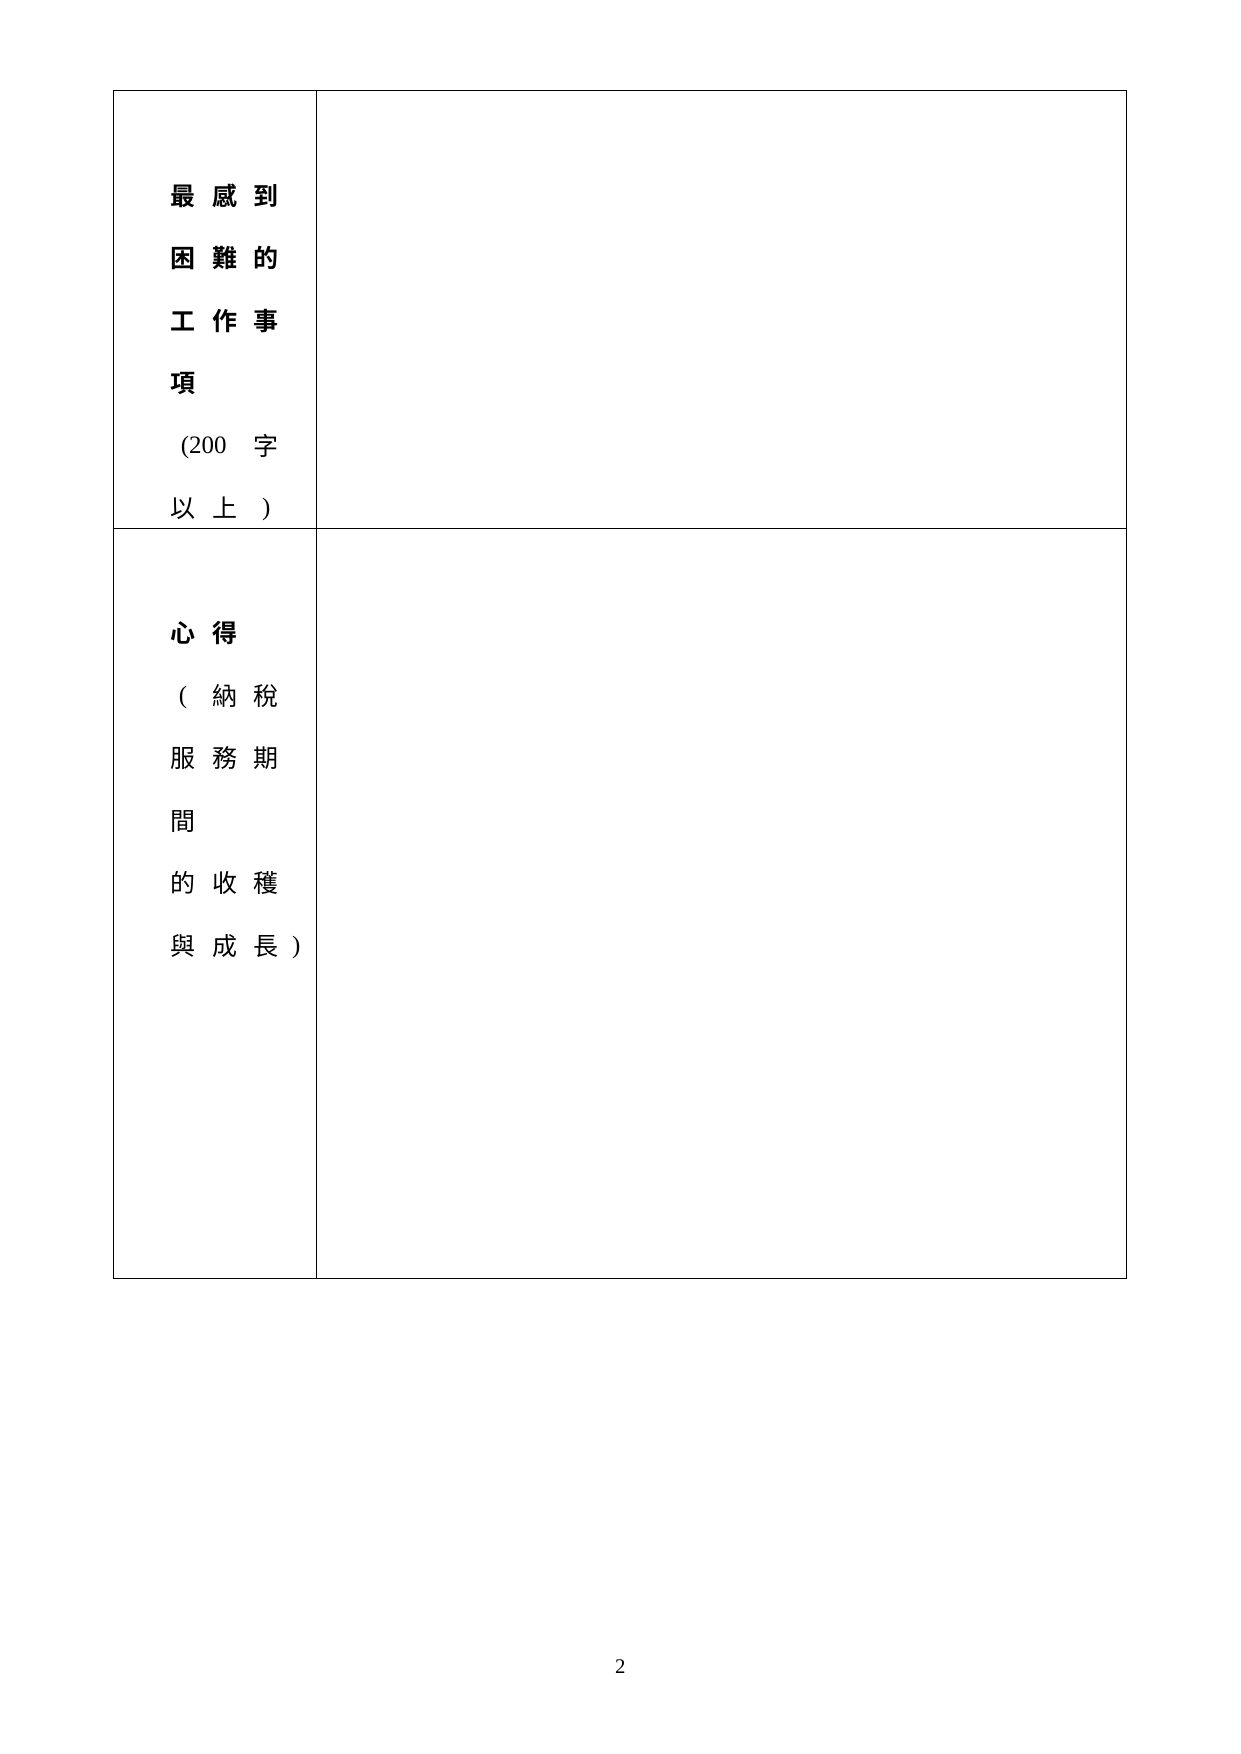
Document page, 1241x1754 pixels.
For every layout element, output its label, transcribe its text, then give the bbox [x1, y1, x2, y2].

table_cell 心得 (納稅服務期間 的收穫與成長) [114, 529, 316, 1277]
table_cell [317, 91, 1126, 527]
table_cell 最感到困難的 工作事項 (200字以上) [114, 91, 316, 527]
table_cell [317, 529, 1126, 1277]
